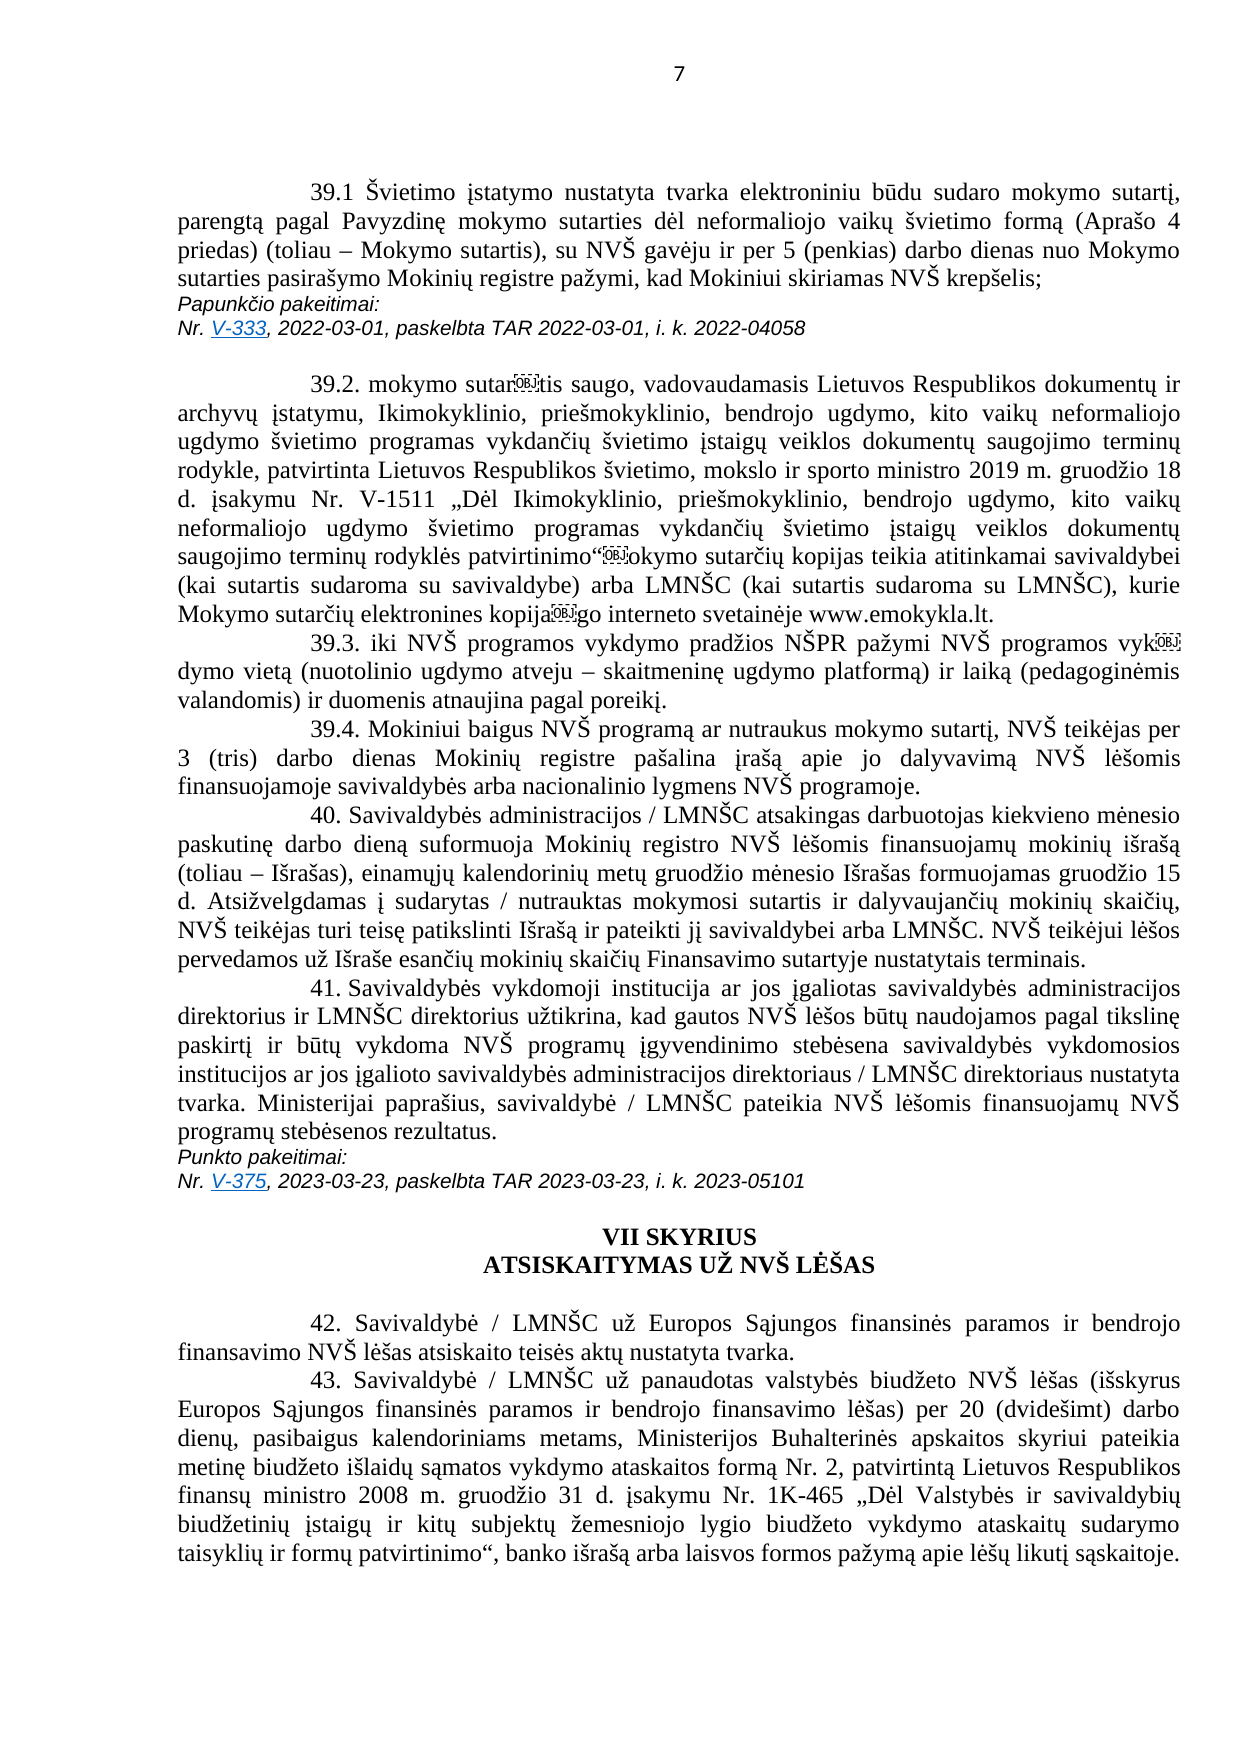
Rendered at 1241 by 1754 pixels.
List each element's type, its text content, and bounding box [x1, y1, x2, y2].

text 43. Savivaldybė / LMNŠC už panaudotas valstybės biudžeto NVŠ lėšas (išskyrus Europos Sąjungos finansinės paramos ir bendrojo finansavimo lėšas) per 20 (dvidešimt) darbo dienų, pasibaigus kalendoriniams metams, Ministerijos Buhalterinės apskaitos skyriui pateikia metinę biudžeto išlaidų sąmatos vykdymo ataskaitos formą Nr. 2, patvirtintą Lietuvos Respublikos finansų ministro 2008 m. gruodžio 31 d. įsakymu Nr. 1K-465 „Dėl Valstybės ir savivaldybių biudžetinių įstaigų ir kitų subjektų žemesniojo lygio biudžeto vykdymo ataskaitų sudarymo taisyklių ir formų patvirtinimo“, banko išrašą arba laisvos formos pažymą apie lėšų likutį sąskaitoje. [177, 1366, 1181, 1567]
text 39.3. iki NVŠ programos vykdymo pradžios NŠPR pažymi NVŠ programos vyk￼dymo vietą (nuotolinio ugdymo atveju – skaitmeninę ugdymo platformą) ir laiką (pedagoginėmis valandomis) ir duomenis atnaujina pagal poreikį. [177, 628, 1181, 714]
text ATSISKAITYMAS UŽ NVŠ LĖŠAS [177, 1251, 1181, 1279]
text 40. Savivaldybės administracijos / LMNŠC atsakingas darbuotojas kiekvieno mėnesio paskutinę darbo dieną suformuoja Mokinių registro NVŠ lėšomis finansuojamų mokinių išrašą (toliau – Išrašas), einamųjų kalendorinių metų gruodžio mėnesio Išrašas formuojamas gruodžio 15 d. Atsižvelgdamas į sudarytas / nutrauktas mokymosi sutartis ir dalyvaujančių mokinių skaičių, NVŠ teikėjas turi teisę patikslinti Išrašą ir pateikti jį savivaldybei arba LMNŠC. NVŠ teikėjui lėšos pervedamos už Išraše esančių mokinių skaičių Finansavimo sutartyje nustatytais terminais. [177, 800, 1181, 973]
text 39.4. Mokiniui baigus NVŠ programą ar nutraukus mokymo sutartį, NVŠ teikėjas per 3 (tris) darbo dienas Mokinių registre pašalina įrašą apie jo dalyvavimą NVŠ lėšomis finansuojamoje savivaldybės arba nacionalinio lygmens NVŠ programoje. [177, 714, 1181, 800]
text Papunkčio pakeitimai: [177, 292, 1181, 316]
text Nr. V-333, 2022-03-01, paskelbta TAR 2022-03-01, i. k. 2022-04058 [177, 316, 1181, 340]
text Punkto pakeitimai: [177, 1145, 1181, 1169]
text 39.1 Švietimo įstatymo nustatyta tvarka elektroniniu būdu sudaro mokymo sutartį, parengtą pagal Pavyzdinę mokymo sutarties dėl neformaliojo vaikų švietimo formą (Aprašo 4 priedas) (toliau – Mokymo sutartis), su NVŠ gavėju ir per 5 (penkias) darbo dienas nuo Mokymo sutarties pasirašymo Mokinių registre pažymi, kad Mokiniui skiriamas NVŠ krepšelis; [177, 177, 1181, 292]
text 41. Savivaldybės vykdomoji institucija ar jos įgaliotas savivaldybės administracijos direktorius ir LMNŠC direktorius užtikrina, kad gautos NVŠ lėšos būtų naudojamos pagal tikslinę paskirtį ir būtų vykdoma NVŠ programų įgyvendinimo stebėsena savivaldybės vykdomosios institucijos ar jos įgalioto savivaldybės administracijos direktoriaus / LMNŠC direktoriaus nustatyta tvarka. Ministerijai paprašius, savivaldybė / LMNŠC pateikia NVŠ lėšomis finansuojamų NVŠ programų stebėsenos rezultatus. [177, 973, 1181, 1145]
text VII SKYRIUS [177, 1222, 1181, 1251]
text 42. Savivaldybė / LMNŠC už Europos Sąjungos finansinės paramos ir bendrojo finansavimo NVŠ lėšas atsiskaito teisės aktų nustatyta tvarka. [177, 1308, 1181, 1366]
text 39.2. mokymo sutar￼tis saugo, vadovaudamasis Lietuvos Respublikos dokumentų ir archyvų įstatymu, Ikimokyklinio, priešmokyklinio, bendrojo ugdymo, kito vaikų neformaliojo ugdymo švietimo programas vykdančių švietimo įstaigų veiklos dokumentų saugojimo terminų rodykle, patvirtinta Lietuvos Respublikos švietimo, mokslo ir sporto ministro 2019 m. gruodžio 18 d. įsakymu Nr. V-1511 „Dėl Ikimokyklinio, priešmokyklinio, bendrojo ugdymo, kito vaikų neformaliojo ugdymo švietimo programas vykdančių švietimo įstaigų veiklos dokumentų saugojimo terminų rodyklės patvirtinimo“￼okymo sutarčių kopijas teikia atitinkamai savivaldybei (kai sutartis sudaroma su savivaldybe) arba LMNŠC (kai sutartis sudaroma su LMNŠC), kurie Mokymo sutarčių elektronines kopija￼go interneto svetainėje www.emokykla.lt. [177, 369, 1181, 628]
text Nr. V-375, 2023-03-23, paskelbta TAR 2023-03-23, i. k. 2023-05101 [177, 1169, 1181, 1193]
